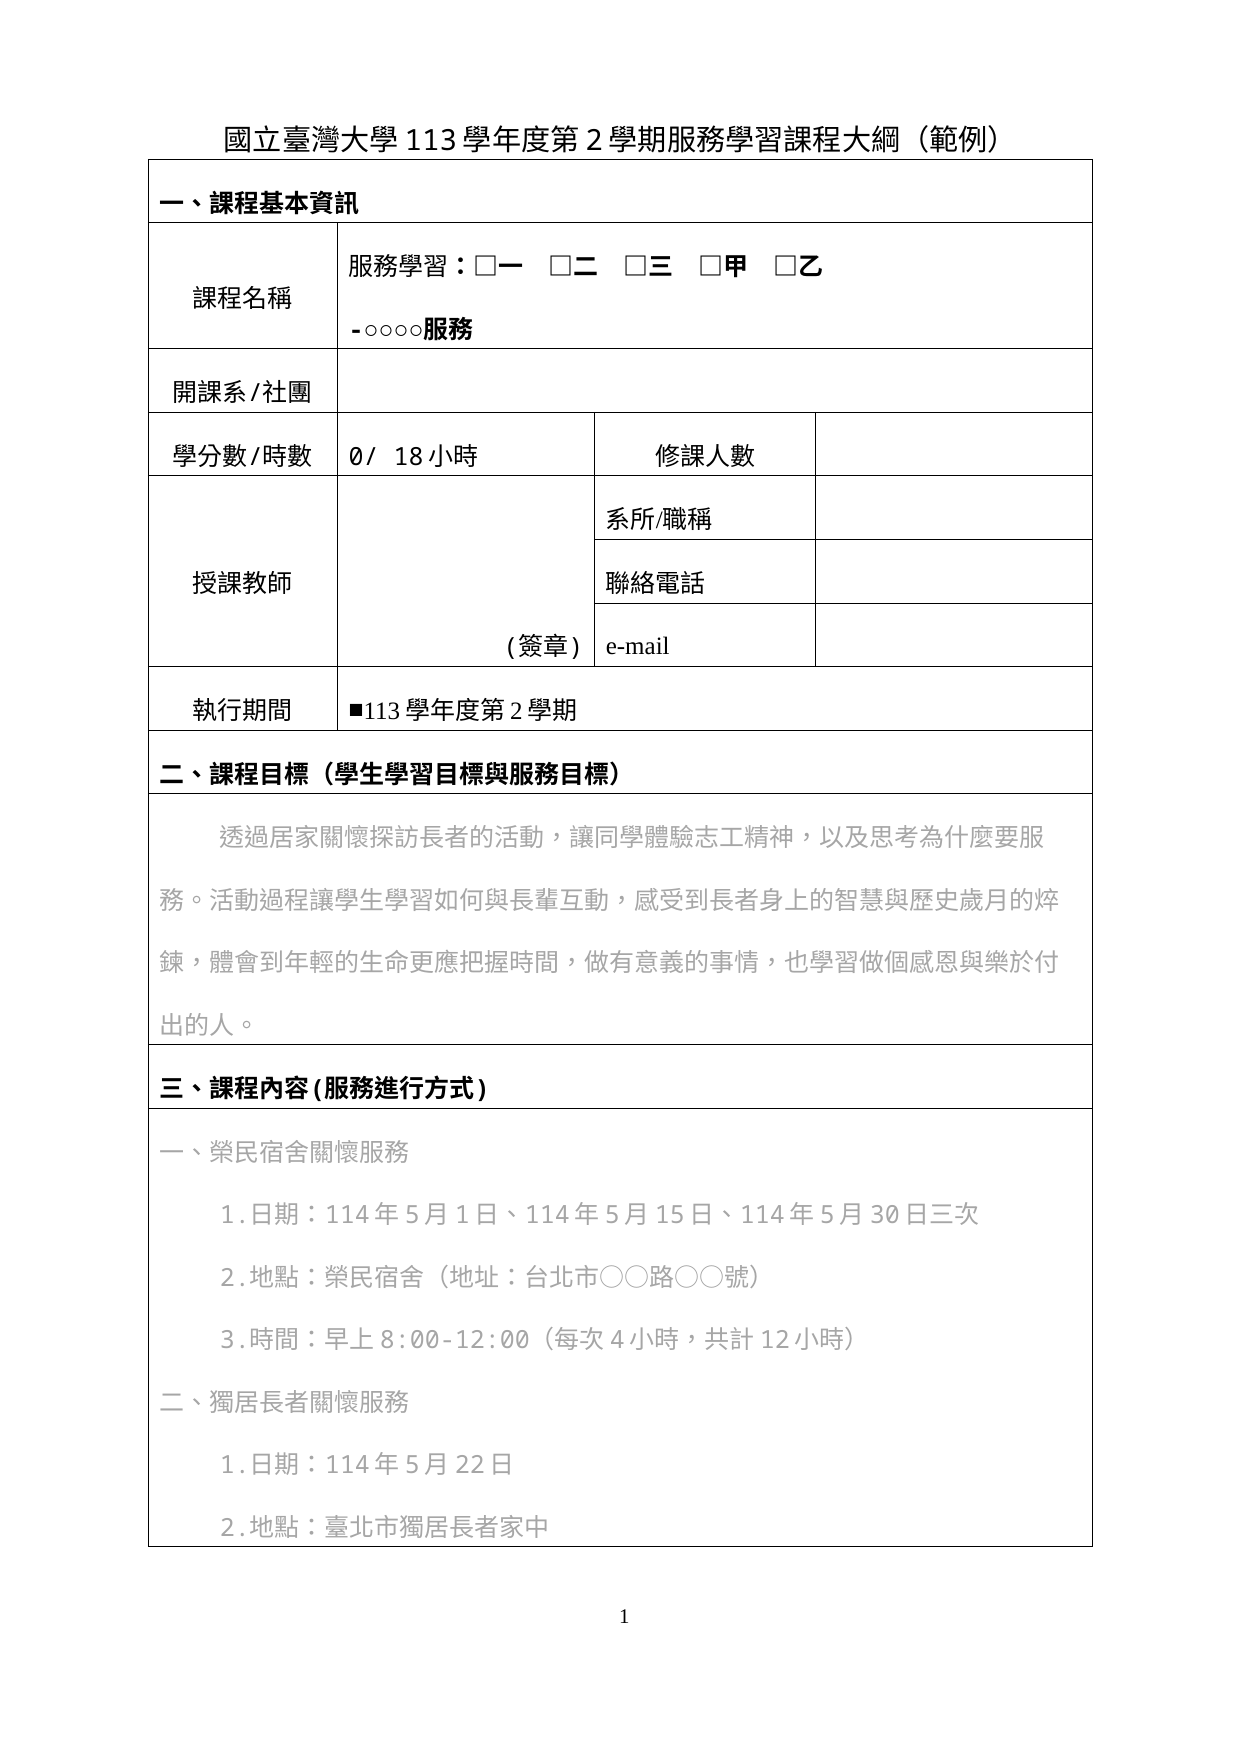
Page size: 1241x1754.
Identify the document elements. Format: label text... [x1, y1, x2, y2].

table_cell 0/ 18小時 [338, 413, 594, 475]
table_cell [338, 349, 1092, 412]
table_cell 系所/職稱 [595, 476, 815, 539]
table_cell 課程名稱 [149, 223, 337, 348]
table_cell 授課教師 [149, 476, 337, 666]
table_cell 三、課程內容(服務進行方式) [149, 1045, 1092, 1108]
table_cell 透過居家關懷探訪長者的活動，讓同學體驗志工精神，以及思考為什麼要服務。活動過程讓學生學習如何與長輩互動，感受到長者身上的智慧與歷史歲月的焠鍊，體會到年輕的生命更應把握時間，做有意義的事情，也學習做個感恩與樂於付出的人。 [149, 794, 1092, 1044]
table_cell e-mail [595, 604, 815, 666]
table_cell 學分數/時數 [149, 413, 337, 475]
table_cell 二、課程目標（學生學習目標與服務目標） [149, 731, 1092, 793]
table_cell [816, 604, 1092, 666]
table_cell 服務學習：□一 □二 □三 □甲 □乙 -○○○○服務 [338, 223, 1092, 348]
table_header 一、課程基本資訊 [149, 160, 1092, 222]
table_cell (簽章) [338, 476, 594, 666]
table_cell ■113學年度第2學期 [338, 667, 1092, 729]
table_cell 聯絡電話 [595, 540, 815, 602]
table_cell 執行期間 [149, 667, 337, 729]
table_cell [816, 476, 1092, 539]
table_cell 一、榮民宿舍關懷服務 1.日期：114年5月1日、114年5月15日、114年5月30日三次 2.地點：榮民宿舍（地址：台北市○○路○○號） 3.時間：早上8:00-12:00（每次4小時，共計12小時） 二、獨居長者關懷服務 1.日期：114年5月22日 2.地點：臺北市獨居長者家中 [149, 1109, 1092, 1546]
table_cell 修課人數 [595, 413, 815, 475]
table_cell 開課系/社團 [149, 349, 337, 412]
table_cell [816, 413, 1092, 475]
table_cell [816, 540, 1092, 602]
text 國立臺灣大學113學年度第2學期服務學習課程大綱（範例） [148, 96, 1092, 159]
